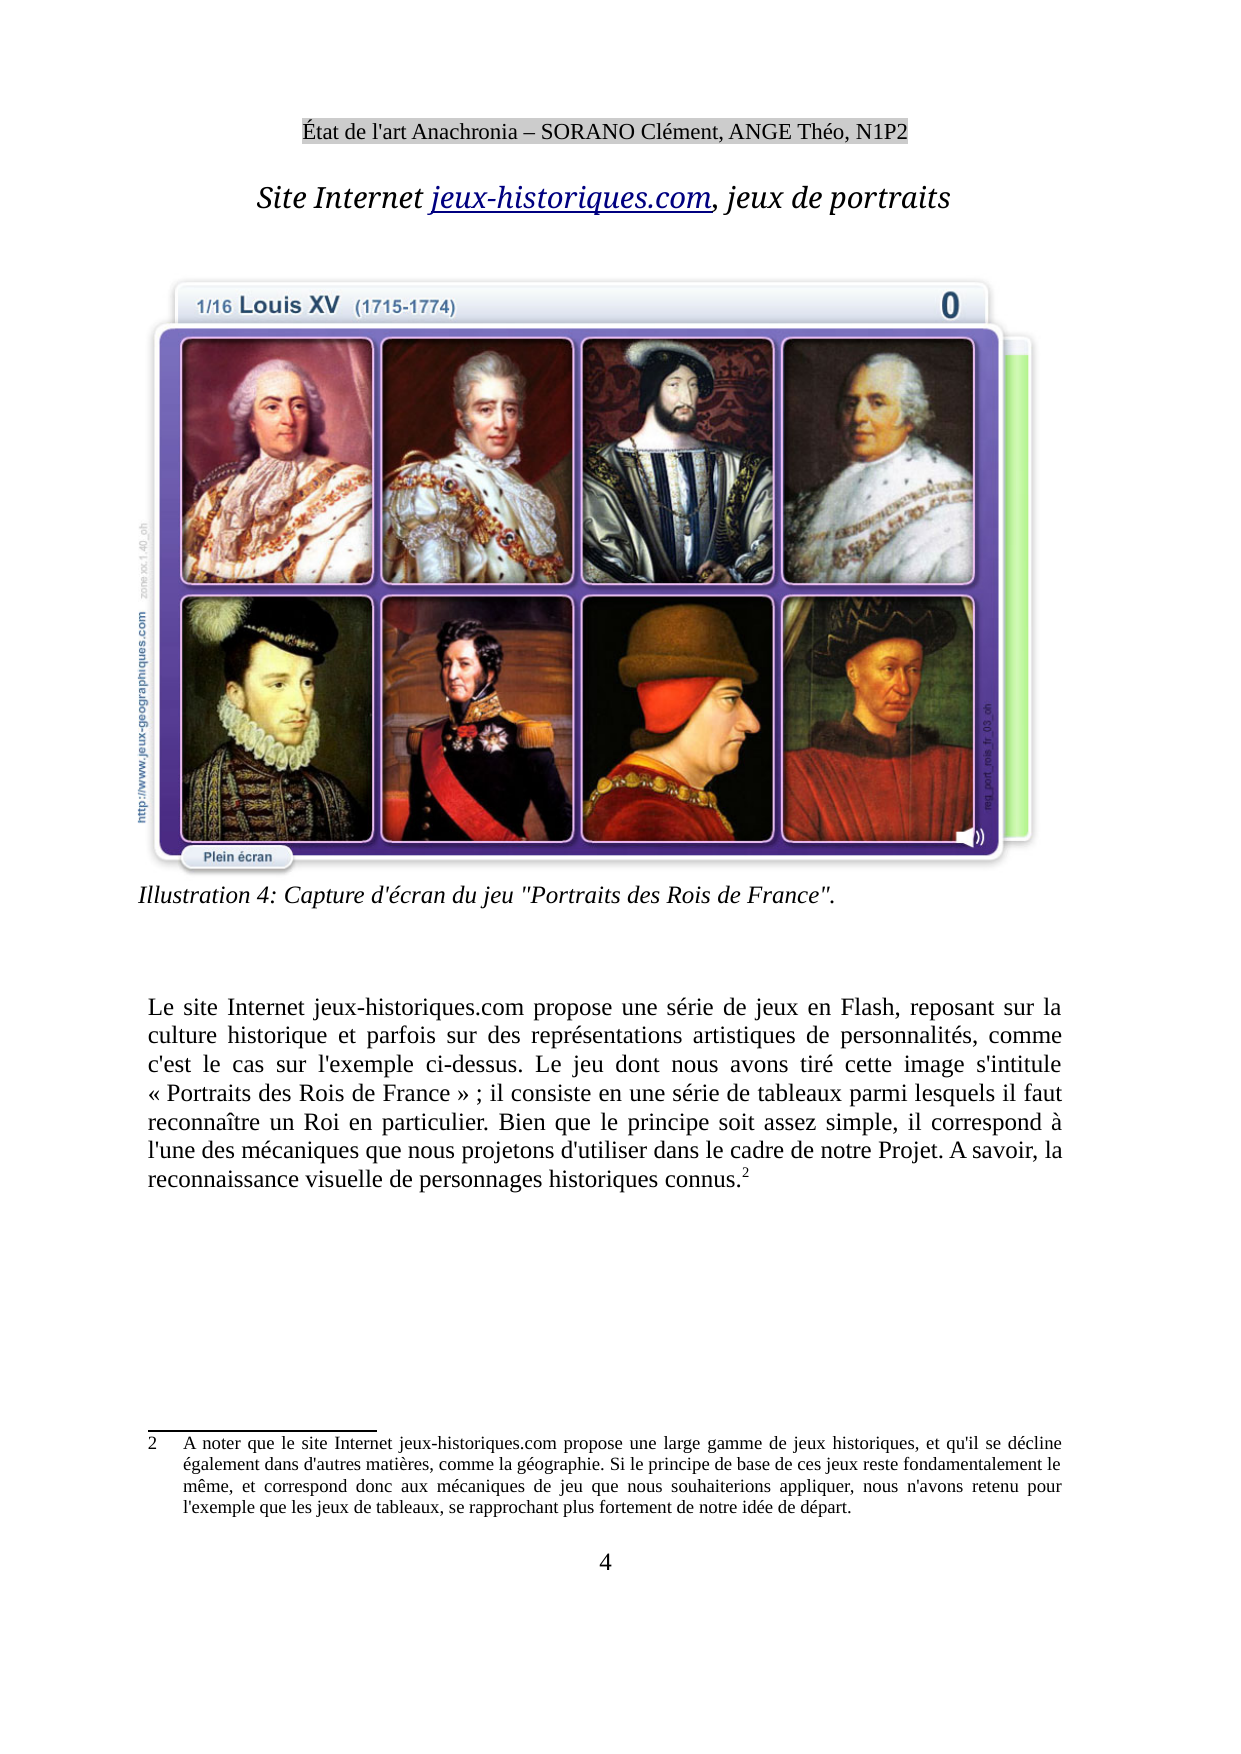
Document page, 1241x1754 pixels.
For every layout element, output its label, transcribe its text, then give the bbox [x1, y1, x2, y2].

text A noter que le site Internet jeux-historiques.com propose une large gamme de jeux historiques, et qu'il se décline également dans d'autres matières, comme la géographie. Si le principe de base de ces jeux reste fondamentalement le même, et correspond donc aux mécaniques de jeu que nous souhaiterions appliquer, nous n'avons retenu pour l'exemple que les jeux de tableaux, se rapprochant plus fortement de notre idée de départ. [148, 1432, 1063, 1518]
picture [137, 273, 1054, 881]
text Illustration 4: Capture d'écran du jeu "Portraits des Rois de France". [138, 881, 1053, 909]
subtitle Site Internet jeux-historiques.com, jeux de portraits [148, 177, 1063, 217]
text Le site Internet jeux-historiques.com propose une série de jeux en Flash, reposant sur la culture historique et parfois sur des représentations artistiques de personnalités, comme c'est le cas sur l'exemple ci-dessus. Le jeu dont nous avons tiré cette image s'intitule « Portraits des Rois de France » ; il consiste en une série de tableaux parmi lesquels il faut reconnaître un Roi en particulier. Bien que le principe soit assez simple, il correspond à l'une des mécaniques que nous projetons d'utiliser dans le cadre de notre Projet. A savoir, la reconnaissance visuelle de personnages historiques connus. [148, 992, 1063, 1193]
